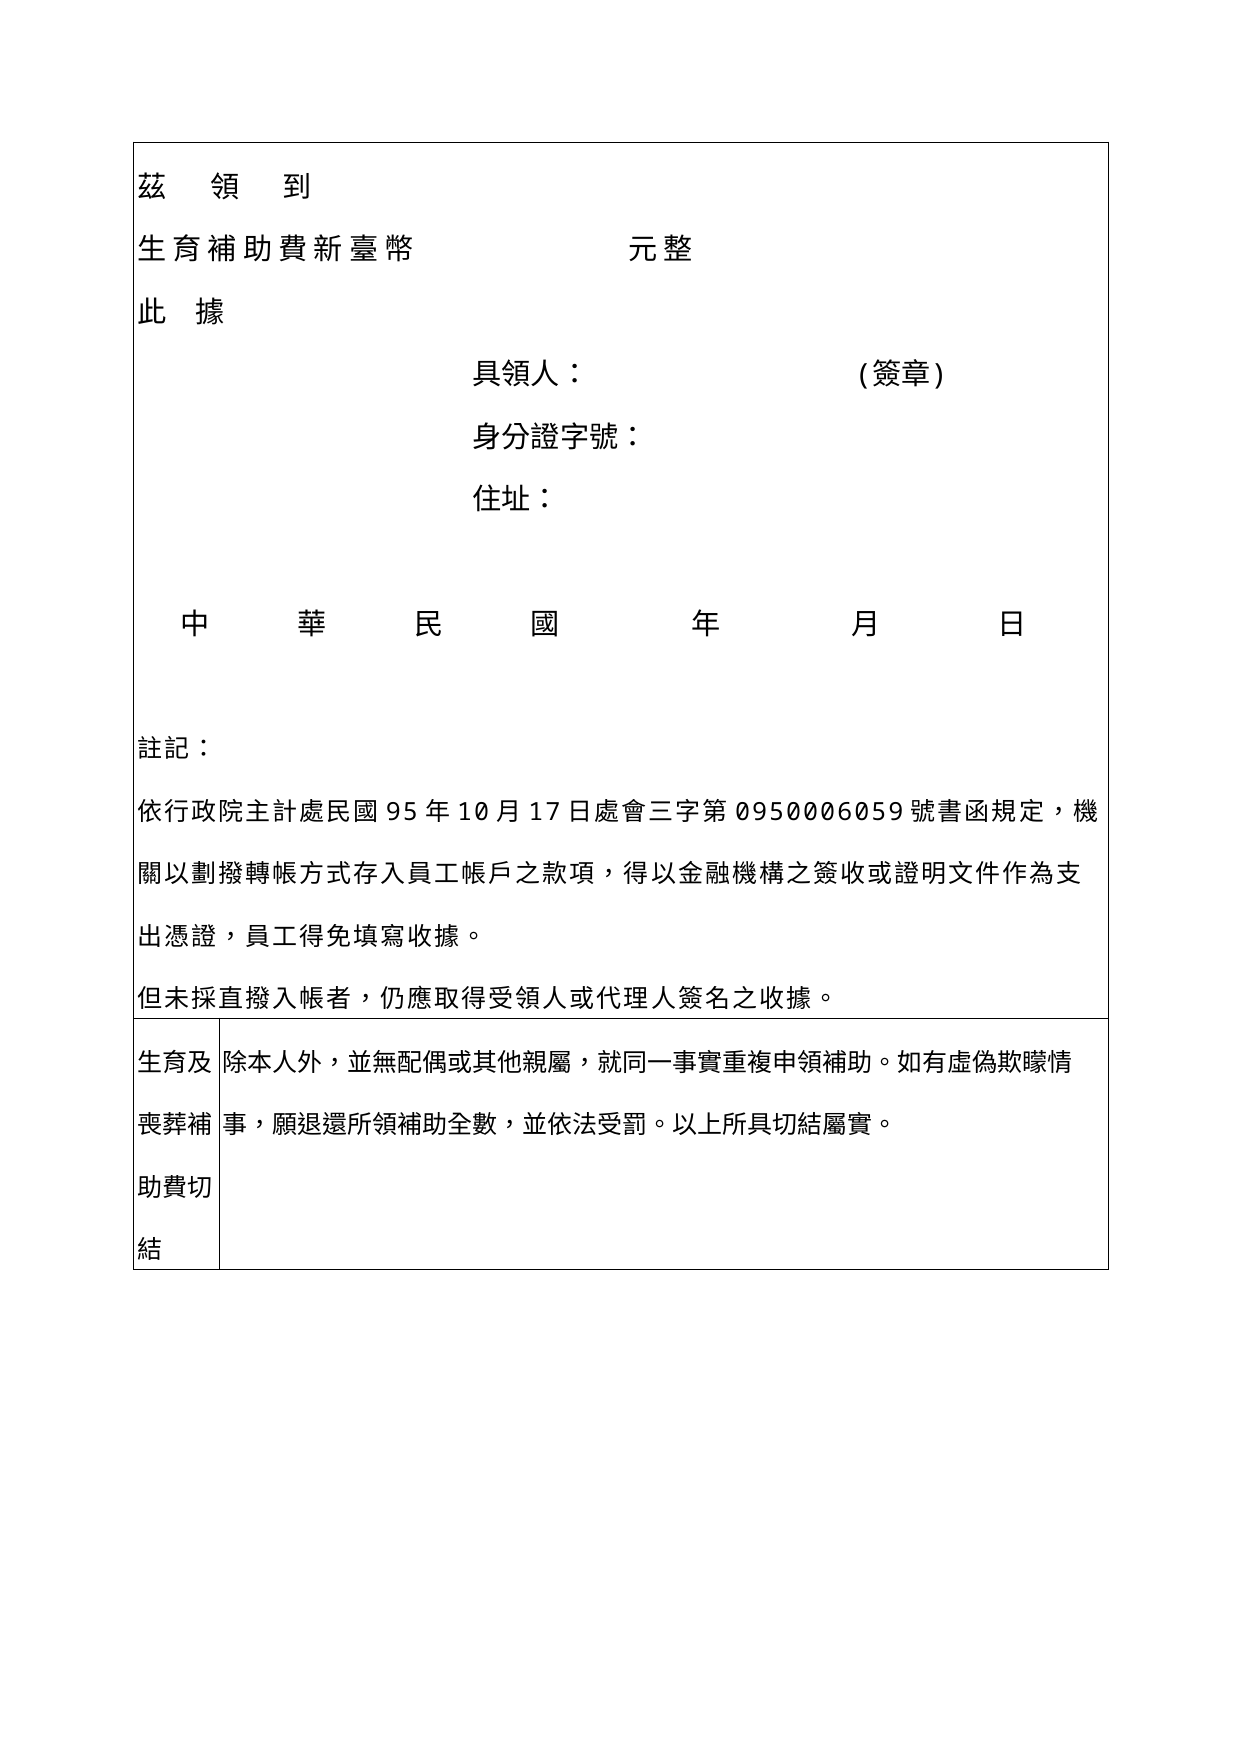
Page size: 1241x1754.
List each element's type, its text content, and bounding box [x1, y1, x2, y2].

table_cell 生育及喪葬補助費切結 [134, 1019, 219, 1269]
table_cell 除本人外，並無配偶或其他親屬，就同一事實重複申領補助。如有虛偽欺矇情事，願退還所領補助全數，並依法受罰。以上所具切結屬實。 [220, 1019, 1108, 1269]
table_cell 茲 領 到 生育補助費新臺幣 元整 此 據 具領人： (簽章) 身分證字號： 住址： 中 華 民 國 年 月 日 註記： 依行政院主計處民國95年10月17日處會三字第0950006059號書函規定，機關以劃撥轉帳方式存入員工帳戶之款項，得以金融機構之簽收或證明文件作為支出憑證，員工得免填寫收據。 但未採直撥入帳者，仍應取得受領人或代理人簽名之收據。 [134, 143, 1108, 1018]
